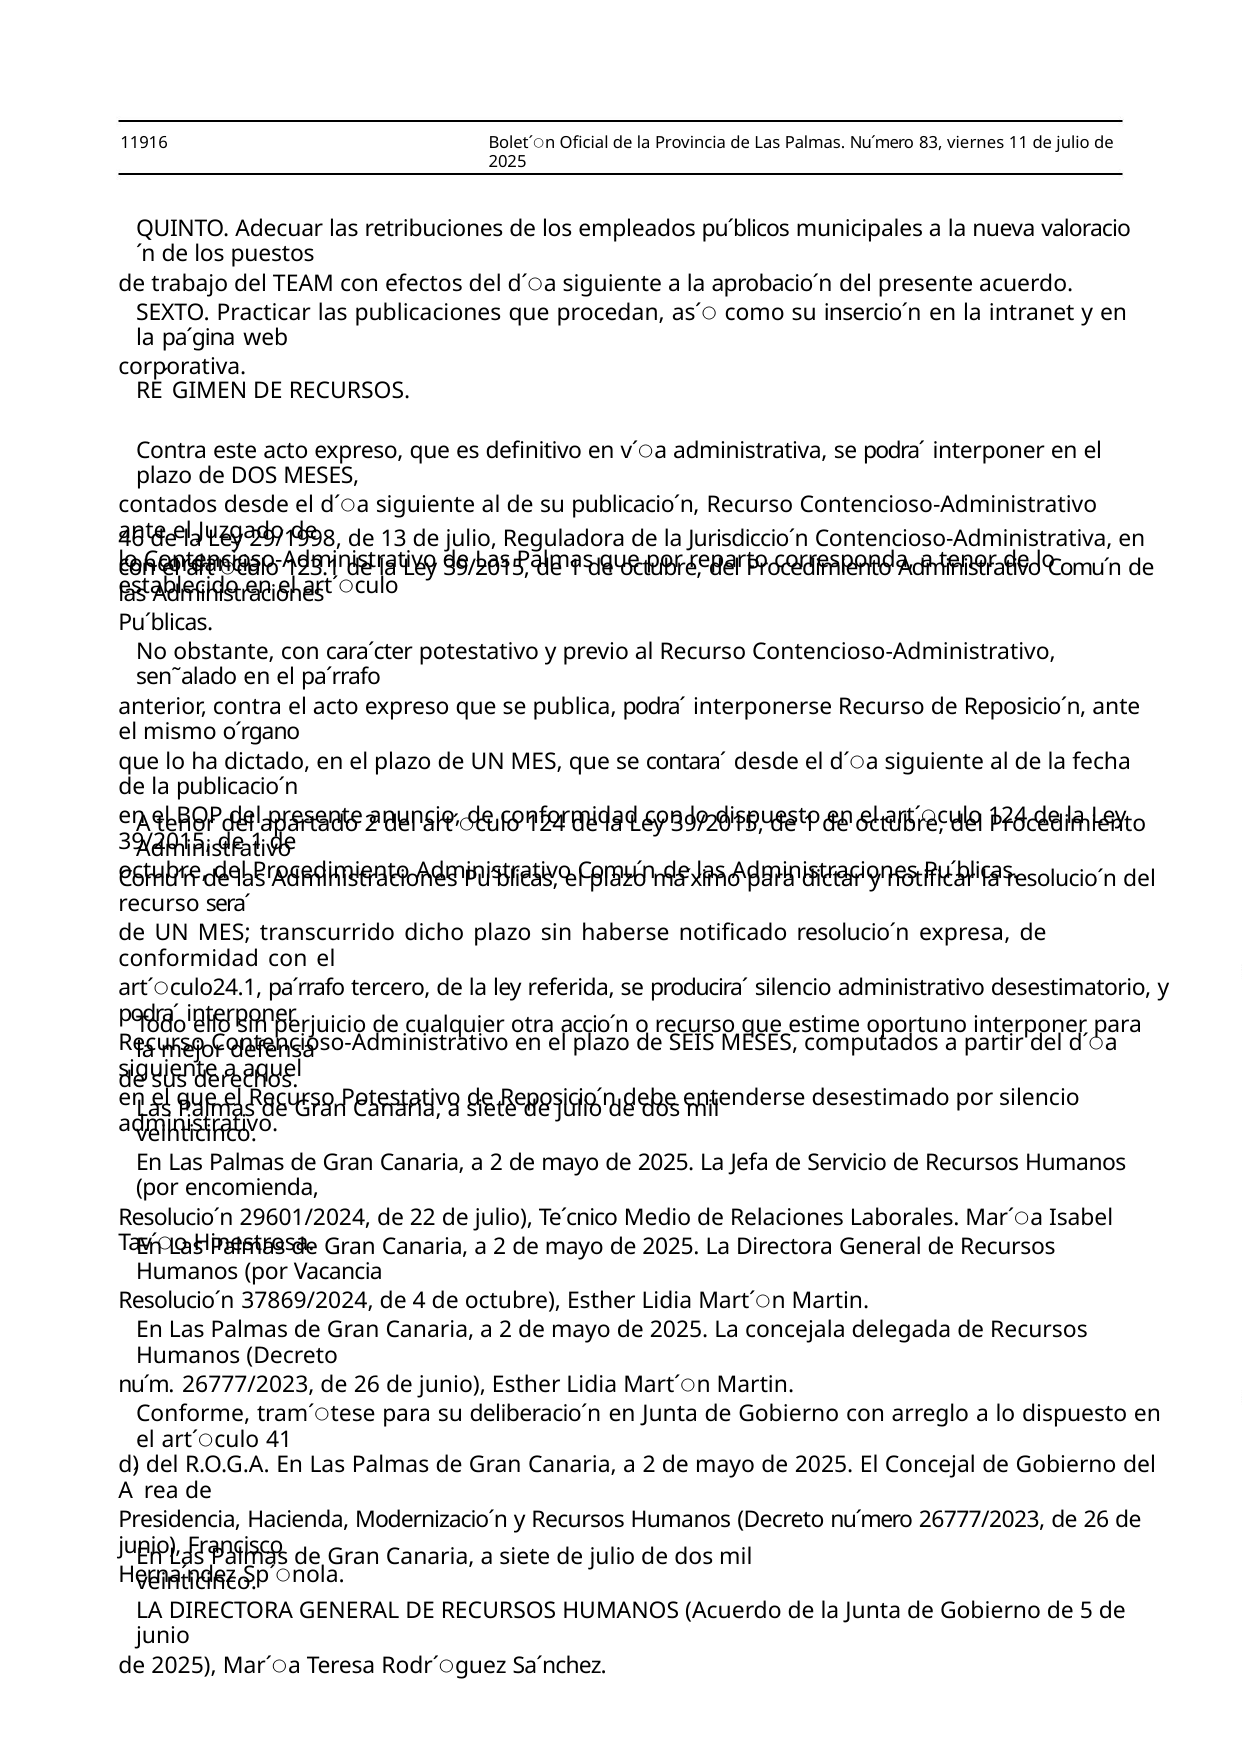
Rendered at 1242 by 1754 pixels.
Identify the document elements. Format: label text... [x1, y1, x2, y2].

text En Las Palmas de Gran Canaria, a 2 de mayo de 2025. La concejala delegada de Recursos Humanos (Decreto [136, 1317, 1147, 1368]
text RE´GIMEN DE RECURSOS. [136, 378, 431, 404]
text A tenor del apartado 2 del art´culo 124 de la Ley 39/2015, de 1 de octubre, del Procedimiento Administrativo [136, 811, 1173, 862]
text Pu´blicas. [118, 610, 1187, 636]
text En Las Palmas de Gran Canaria, a 2 de mayo de 2025. La Jefa de Servicio de Recursos Humanos (por encomienda, [136, 1150, 1147, 1201]
text Conforme, tram´tese para su deliberacio´n en Junta de Gobierno con arreglo a lo dispuesto en el art´culo 41 [136, 1401, 1162, 1452]
text SEXTO. Practicar las publicaciones que procedan, as´ como su insercio´n en la intranet y en la pa´gina web [136, 299, 1147, 351]
text En Las Palmas de Gran Canaria, a siete de julio de dos mil veinticinco. [136, 1544, 811, 1595]
text Resolucio´n 29601/2024, de 22 de julio), Te´cnico Medio de Relaciones Laborales. Mar´a Isabel Tav´o Hinestrosa. [118, 1205, 1147, 1256]
text QUINTO. Adecuar las retribuciones de los empleados pu´blicos municipales a la nueva valoracio´n de los puestos [136, 216, 1147, 267]
text con el art´culo 123.1 de la Ley 39/2015, de 1 de octubre, del Procedimiento Administrativo Comu´n de las Administraciones [118, 555, 1187, 606]
text 1 [120, 133, 129, 153]
text que lo ha dictado, en el plazo de UN MES, que se contara´ desde el d´a siguiente al de la fecha de la publicacio´n [118, 749, 1147, 800]
text En Las Palmas de Gran Canaria, a 2 de mayo de 2025. La Directora General de Recursos Humanos (por Vacancia [136, 1234, 1147, 1285]
text art´culo24.1, pa´rrafo tercero, de la ley referida, se producira´ silencio administrativo desestimatorio, y podra´ interponer [118, 975, 1173, 1026]
text de sus derechos. [118, 1067, 1147, 1092]
text en el que el Recurso Potestativo de Reposicio´n debe entenderse desestimado por silencio administrativo. [777, 1085, 1173, 1136]
text Recurso Contencioso-Administrativo en el plazo de SEIS MESES, computados a partir del d´a siguiente a aquel [300, 1030, 1173, 1081]
text Herna´ndez Sp´nola. [118, 1562, 136, 1587]
text Las Palmas de Gran Canaria, a siete de julio de dos mil veinticinco. [136, 1096, 780, 1147]
picture [0, 0, 1242, 1754]
text Bolet´n Oficial de la Provincia de Las Palmas. Nu´mero 83, viernes 11 de julio de 2025 [488, 133, 1143, 172]
text Resolucio´n 37869/2024, de 4 de octubre), Esther Lidia Mart´n Martin. [118, 1288, 1147, 1314]
text Comu´n de las Administraciones Pu´blicas, el plazo ma´ximo para dictar y notificar la resolucio´n del recurso sera´ [118, 866, 1173, 917]
text Presidencia, Hacienda, Modernizacio´n y Recursos Humanos (Decreto nu´mero 26777/2023, de 26 de junio), Francisco [118, 1507, 1162, 1558]
text Herna´ndez Sp´nola. [811, 1562, 1162, 1587]
text nu´m. 26777/2023, de 26 de junio), Esther Lidia Mart´n Martin. [118, 1372, 1147, 1398]
text anterior, contra el acto expreso que se publica, podra´ interponerse Recurso de Reposicio´n, ante el mismo o´rgano [118, 694, 1147, 745]
text en el BOP del presente anuncio, de conformidad con lo dispuesto en el art´culo 124 de la Ley 39/2015, de 1 de [118, 803, 1147, 854]
text corporativa. [118, 354, 1147, 380]
text 46 de la Ley 29/1998, de 13 de julio, Reguladora de la Jurisdiccio´n Contencioso-Administrativa, en concordancia [118, 526, 1147, 555]
text Todo ello sin perjuicio de cualquier otra accio´n o recurso que estime oportuno interponer para la mejor defensa [136, 1012, 1147, 1063]
text de UN MES; transcurrido dicho plazo sin haberse notificado resolucio´n expresa, de conformidad con el [118, 920, 1173, 971]
text de trabajo del TEAM con efectos del d´a siguiente a la aprobacio´n del presente acuerdo. [118, 271, 1147, 296]
text de 2025), Mar´a Teresa Rodr´guez Sa´nchez. [118, 1653, 1147, 1678]
text Contra este acto expreso, que es definitivo en v´a administrativa, se podra´ interponer en el plazo de DOS MESES, [136, 438, 1147, 489]
text No obstante, con cara´cter potestativo y previo al Recurso Contencioso-Administrativo, sen˜alado en el pa´rrafo [136, 639, 1147, 690]
text d) del R.O.G.A. En Las Palmas de Gran Canaria, a 2 de mayo de 2025. El Concejal de Gobierno del A´ rea de [118, 1452, 1162, 1503]
text LA DIRECTORA GENERAL DE RECURSOS HUMANOS (Acuerdo de la Junta de Gobierno de 5 de junio [136, 1598, 1147, 1649]
text 1916 [129, 133, 192, 153]
text contados desde el d´a siguiente al de su publicacio´n, Recurso Contencioso-Administrativo ante el Juzgado de [118, 492, 1147, 526]
